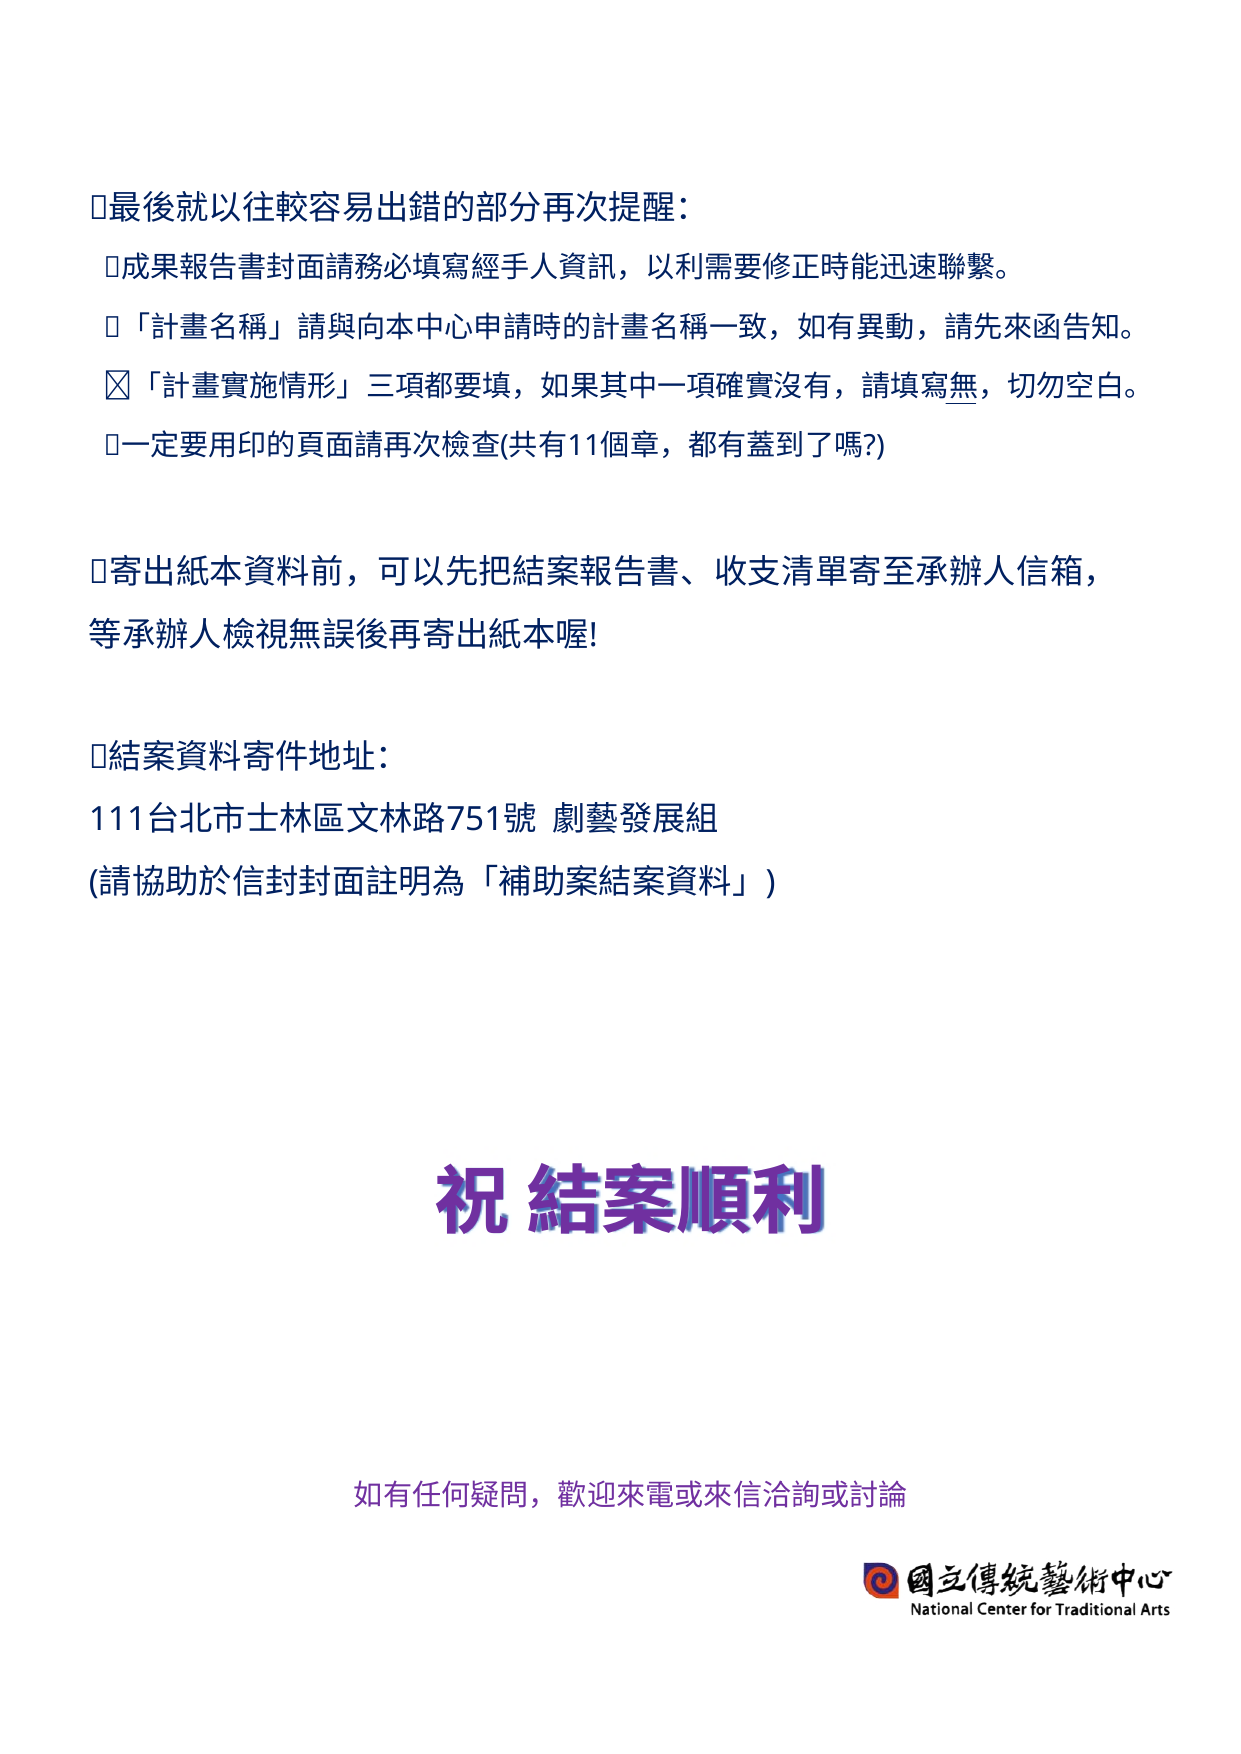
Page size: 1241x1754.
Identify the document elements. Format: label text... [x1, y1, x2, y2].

text 111台北市士林區文林路751號 劇藝發展組 [89, 795, 1150, 839]
text 祝 結案順利 [901, 1146, 1150, 1247]
text 寄出紙本資料前，可以先把結案報告書、收支清單寄至承辦人信箱，等承辦人檢視無誤後再寄出紙本喔! [89, 534, 1118, 659]
text 一定要用印的頁面請再次檢查(共有11個章，都有蓋到了嗎?) [103, 424, 1150, 463]
text 「計畫名稱」請與向本中心申請時的計畫名稱一致，如有異動，請先來函告知。「計畫實施情形」三項都要填，如果其中一項確實沒有，請填寫無，切勿空白。 [103, 289, 1150, 408]
text 如有任何疑問，歡迎來電或來信洽詢或討論 [354, 1474, 1150, 1513]
text 結案資料寄件地址： [89, 732, 1150, 777]
text 成果報告書封面請務必填寫經手人資訊，以利需要修正時能迅速聯繫。 [103, 246, 1150, 285]
text (請協助於信封封面註明為「補助案結案資料」) [89, 857, 1150, 902]
text 最後就以往較容易出錯的部分再次提醒： [89, 184, 1150, 228]
